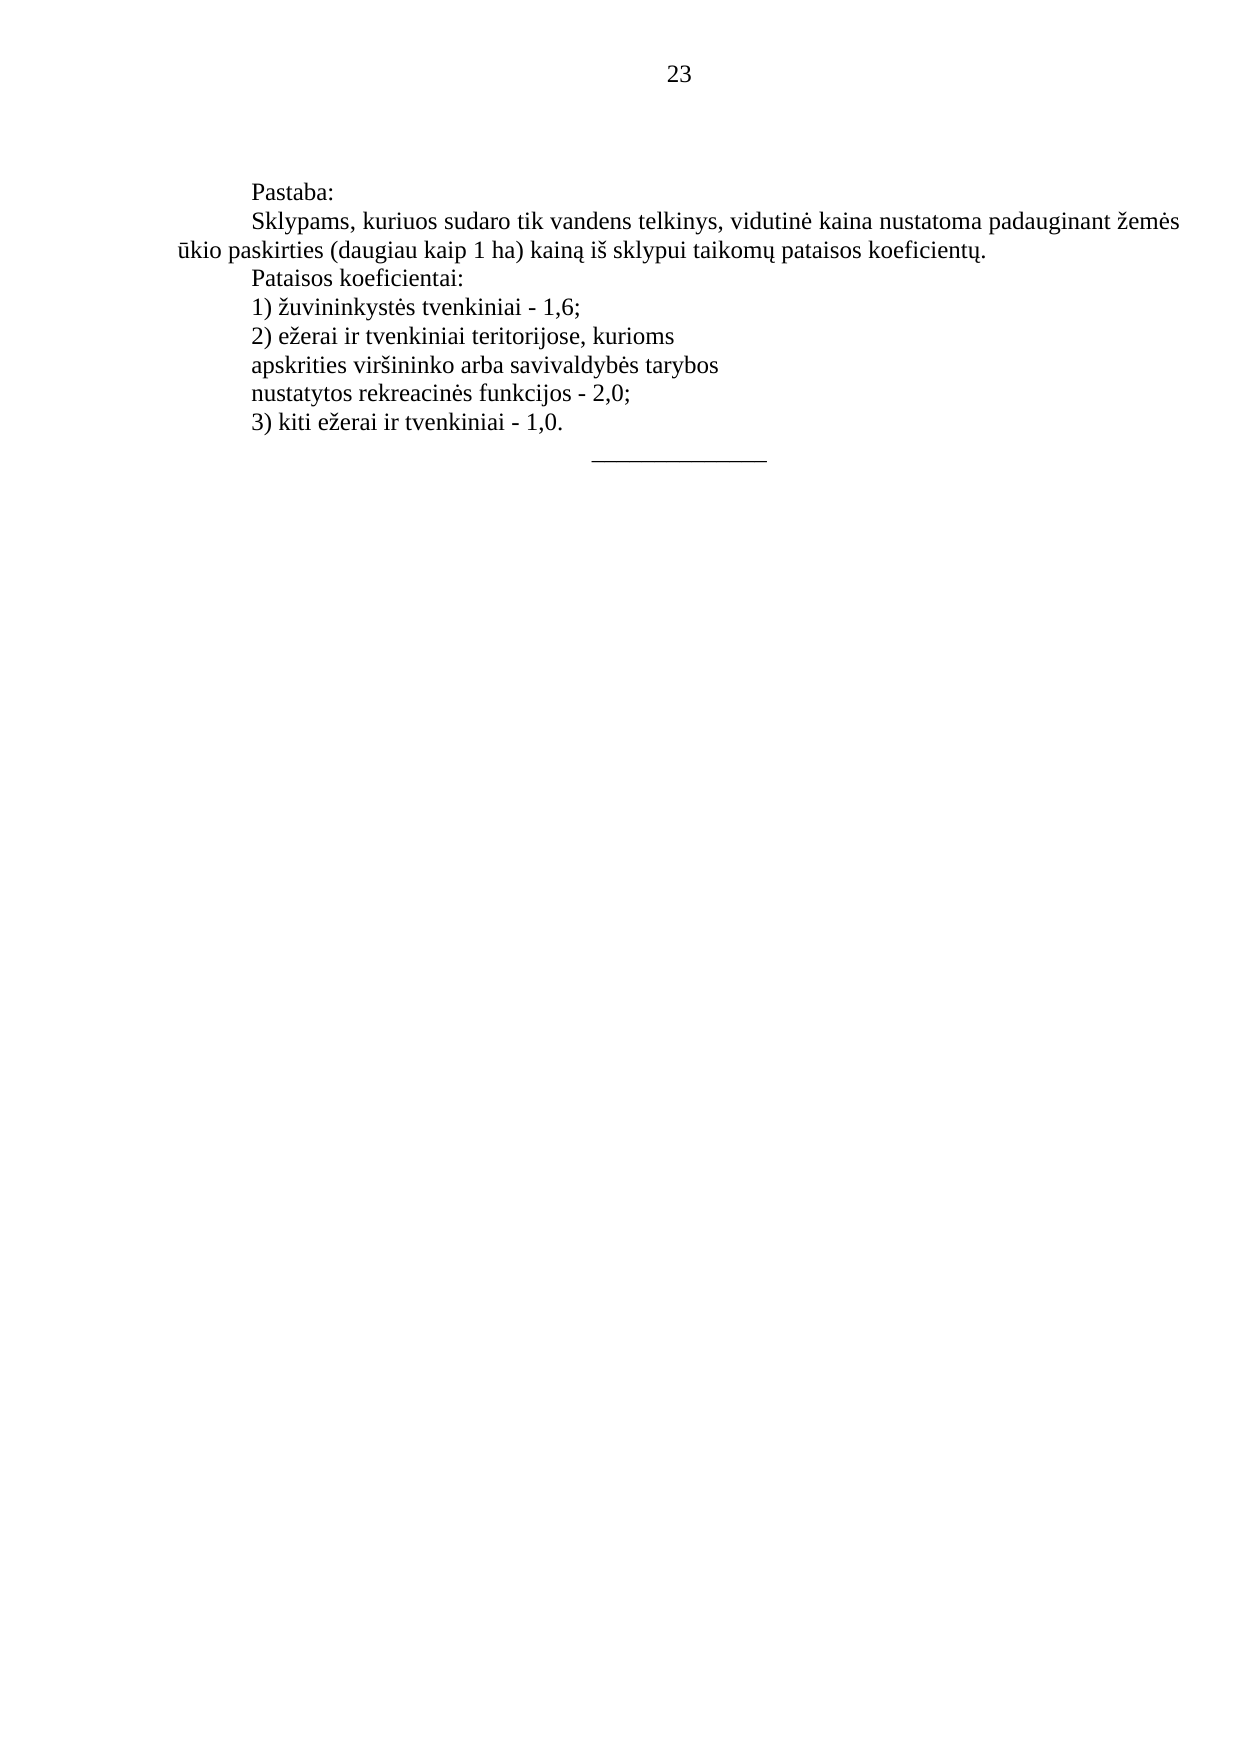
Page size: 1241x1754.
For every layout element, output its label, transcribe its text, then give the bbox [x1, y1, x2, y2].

text 3) kiti ežerai ir tvenkiniai - 1,0. [177, 407, 1181, 436]
text 2) ežerai ir tvenkiniai teritorijose, kurioms [177, 321, 1181, 350]
text ______________ [177, 436, 1181, 465]
text apskrities viršininko arba savivaldybės tarybos [177, 350, 1181, 378]
text Pastaba: [177, 177, 1181, 206]
text Pataisos koeficientai: [177, 263, 1181, 292]
text Sklypams, kuriuos sudaro tik vandens telkinys, vidutinė kaina nustatoma padauginant žemės ūkio paskirties (daugiau kaip 1 ha) kainą iš sklypui taikomų pataisos koeficientų. [177, 206, 1181, 263]
text 1) žuvininkystės tvenkiniai - 1,6; [177, 292, 1181, 321]
text nustatytos rekreacinės funkcijos - 2,0; [177, 378, 1181, 407]
